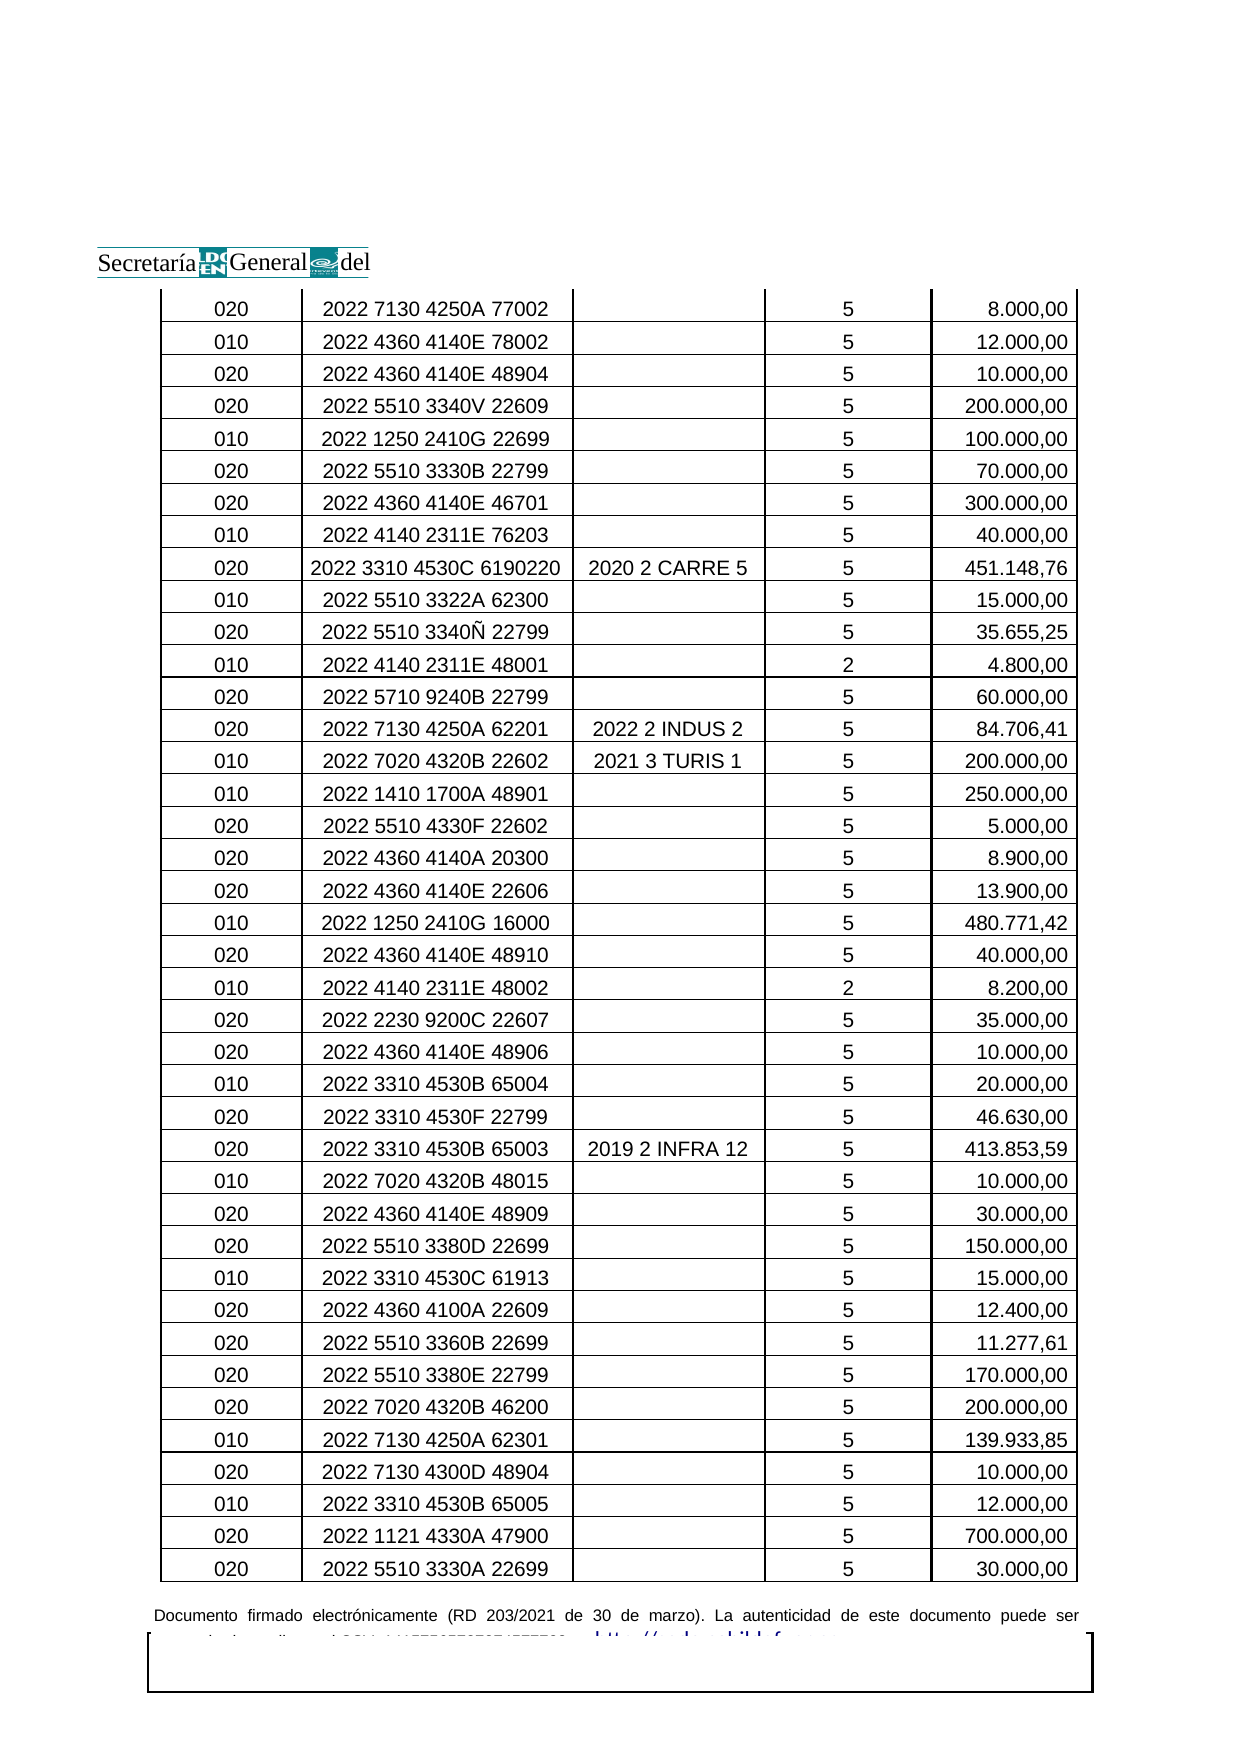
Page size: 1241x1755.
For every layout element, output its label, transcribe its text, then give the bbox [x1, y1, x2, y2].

table_cell 40.000,00 [933, 936, 1076, 967]
table_cell 4.800,00 [933, 645, 1076, 676]
table_cell 5 [766, 1000, 930, 1032]
table_cell 2022 3310 4530F 22799 [303, 1097, 572, 1128]
table_cell 5 [766, 1065, 930, 1096]
table_cell 2022 5710 9240B 22799 [303, 678, 572, 709]
table_cell 5 [766, 1097, 930, 1128]
table_cell [574, 1453, 764, 1484]
table_cell 10.000,00 [933, 1453, 1076, 1484]
table_cell 40.000,00 [933, 516, 1076, 547]
table_cell [574, 1162, 764, 1193]
table_cell 10.000,00 [933, 355, 1076, 386]
table_cell 020 [162, 1517, 301, 1548]
table_cell [574, 1194, 764, 1225]
table_cell 020 [162, 839, 301, 870]
table_cell [574, 1356, 764, 1387]
table_cell [574, 645, 764, 676]
table_cell 10.000,00 [933, 1033, 1076, 1064]
table_cell 2022 4360 4100A 22609 [303, 1291, 572, 1322]
table_cell 5.000,00 [933, 807, 1076, 838]
table_cell [574, 774, 764, 806]
table_cell 020 [162, 1097, 301, 1128]
table_cell 5 [766, 355, 930, 386]
table_cell [574, 1000, 764, 1032]
table_cell 020 [162, 1130, 301, 1161]
table_cell 15.000,00 [933, 1259, 1076, 1290]
table_cell 30.000,00 [933, 1194, 1076, 1225]
table_cell 2022 4140 2311E 48002 [303, 968, 572, 999]
table_cell [574, 1033, 764, 1064]
table_cell 5 [766, 1130, 930, 1161]
table_cell 020 [162, 484, 301, 515]
table_cell 2022 4140 2311E 48001 [303, 645, 572, 676]
table_cell 2022 5510 3380D 22699 [303, 1226, 572, 1258]
table_cell 2 [766, 645, 930, 676]
table_cell 2022 4360 4140E 48910 [303, 936, 572, 967]
table_cell 2022 7020 4320B 22602 [303, 742, 572, 773]
table_cell [574, 484, 764, 515]
table_cell 5 [766, 516, 930, 547]
table_cell 020 [162, 936, 301, 967]
table_cell 010 [162, 419, 301, 450]
table_cell 5 [766, 1485, 930, 1516]
table_cell 5 [766, 1453, 930, 1484]
table_cell 170.000,00 [933, 1356, 1076, 1387]
table_cell 2022 5510 3380E 22799 [303, 1356, 572, 1387]
table_cell 15.000,00 [933, 581, 1076, 612]
table_cell [574, 1097, 764, 1128]
table_cell 020 [162, 1549, 301, 1581]
table_cell [574, 1549, 764, 1581]
table_cell 5 [766, 1388, 930, 1419]
table_cell 5 [766, 1420, 930, 1451]
table_cell [574, 1259, 764, 1290]
table_cell [574, 807, 764, 838]
table_cell 480.771,42 [933, 904, 1076, 935]
table_cell 2022 5510 3340Ñ 22799 [303, 613, 572, 644]
table_cell 250.000,00 [933, 774, 1076, 806]
table_cell 010 [162, 904, 301, 935]
table_cell [574, 1226, 764, 1258]
table_cell 5 [766, 1356, 930, 1387]
table_cell 010 [162, 1420, 301, 1451]
table_cell 5 [766, 387, 930, 418]
table_cell 010 [162, 968, 301, 999]
table_cell 2022 4360 4140E 46701 [303, 484, 572, 515]
table_cell 10.000,00 [933, 1162, 1076, 1193]
table_cell 5 [766, 451, 930, 483]
table_cell 200.000,00 [933, 742, 1076, 773]
table_cell 200.000,00 [933, 387, 1076, 418]
table_cell 010 [162, 1259, 301, 1290]
table_cell [574, 678, 764, 709]
table_cell 010 [162, 581, 301, 612]
table_cell 2022 4360 4140E 78002 [303, 322, 572, 353]
table_cell 5 [766, 1259, 930, 1290]
table_cell 30.000,00 [933, 1549, 1076, 1581]
table_cell [574, 322, 764, 353]
table_cell [574, 1291, 764, 1322]
table_cell 010 [162, 645, 301, 676]
table_cell 2022 4360 4140A 20300 [303, 839, 572, 870]
table_cell 5 [766, 581, 930, 612]
table_cell 2022 5510 3330A 22699 [303, 1549, 572, 1581]
table_cell 5 [766, 322, 930, 353]
table_cell 020 [162, 678, 301, 709]
table_cell [574, 1388, 764, 1419]
table_cell 2019 2 INFRA 12 [574, 1130, 764, 1161]
table_cell 020 [162, 871, 301, 902]
table_cell 5 [766, 1323, 930, 1354]
table_cell 46.630,00 [933, 1097, 1076, 1128]
table_cell 12.000,00 [933, 322, 1076, 353]
table_cell [574, 968, 764, 999]
table_cell 11.277,61 [933, 1323, 1076, 1354]
table_cell [574, 936, 764, 967]
table_cell 5 [766, 1033, 930, 1064]
table_cell 70.000,00 [933, 451, 1076, 483]
table_cell 2022 3310 4530C 6190220 [303, 548, 572, 579]
table_cell 12.400,00 [933, 1291, 1076, 1322]
table_cell 5 [766, 678, 930, 709]
table_cell 020 [162, 1033, 301, 1064]
table_cell [574, 1420, 764, 1451]
table_cell 020 [162, 548, 301, 579]
table_cell 2022 5510 3322A 62300 [303, 581, 572, 612]
table_cell 150.000,00 [933, 1226, 1076, 1258]
table_cell 5 [766, 548, 930, 579]
table_cell 020 [162, 613, 301, 644]
table_cell [574, 451, 764, 483]
table_cell 2021 3 TURIS 1 [574, 742, 764, 773]
table_cell [574, 613, 764, 644]
table_cell [574, 1485, 764, 1516]
table_cell 2022 4140 2311E 76203 [303, 516, 572, 547]
table_cell 020 [162, 1194, 301, 1225]
table_header [574, 289, 764, 321]
table_cell 5 [766, 710, 930, 741]
table_cell 13.900,00 [933, 871, 1076, 902]
table_cell [574, 419, 764, 450]
table_cell 020 [162, 1323, 301, 1354]
table_cell 020 [162, 1356, 301, 1387]
table_cell 5 [766, 871, 930, 902]
table_cell 100.000,00 [933, 419, 1076, 450]
table_cell 2022 3310 4530B 65004 [303, 1065, 572, 1096]
table_cell 020 [162, 1388, 301, 1419]
table_cell 35.000,00 [933, 1000, 1076, 1032]
table_cell 2022 4360 4140E 22606 [303, 871, 572, 902]
table_cell 2022 2 INDUS 2 [574, 710, 764, 741]
table_cell 2022 7020 4320B 46200 [303, 1388, 572, 1419]
table_cell 2022 2230 9200C 22607 [303, 1000, 572, 1032]
table_cell 5 [766, 1291, 930, 1322]
table_cell 8.900,00 [933, 839, 1076, 870]
table_cell 2022 1121 4330A 47900 [303, 1517, 572, 1548]
table_cell 2022 5510 4330F 22602 [303, 807, 572, 838]
table_cell [574, 904, 764, 935]
table_cell 2022 3310 4530B 65003 [303, 1130, 572, 1161]
table_header 8.000,00 [933, 289, 1076, 321]
table_cell 2022 7130 4300D 48904 [303, 1453, 572, 1484]
table_cell 020 [162, 1291, 301, 1322]
table_cell 2022 3310 4530B 65005 [303, 1485, 572, 1516]
table_cell 2022 1410 1700A 48901 [303, 774, 572, 806]
table_cell 5 [766, 742, 930, 773]
table_header 5 [766, 289, 930, 321]
table_cell 010 [162, 1162, 301, 1193]
table_cell 2022 5510 3330B 22799 [303, 451, 572, 483]
table_cell 020 [162, 387, 301, 418]
table_cell 5 [766, 484, 930, 515]
table_cell 5 [766, 1162, 930, 1193]
table_cell 5 [766, 1549, 930, 1581]
table_cell 010 [162, 1065, 301, 1096]
table_cell 8.200,00 [933, 968, 1076, 999]
table_cell 2020 2 CARRE 5 [574, 548, 764, 579]
table_cell 5 [766, 839, 930, 870]
table_cell 010 [162, 742, 301, 773]
table_header 020 [162, 289, 301, 321]
table_cell 2022 5510 3360B 22699 [303, 1323, 572, 1354]
table_cell 020 [162, 1000, 301, 1032]
table_cell 5 [766, 936, 930, 967]
table_cell 2022 7130 4250A 62301 [303, 1420, 572, 1451]
table_cell 2022 4360 4140E 48906 [303, 1033, 572, 1064]
table_cell 20.000,00 [933, 1065, 1076, 1096]
table_cell 020 [162, 1226, 301, 1258]
table_cell [574, 839, 764, 870]
table_cell 2022 4360 4140E 48904 [303, 355, 572, 386]
table_cell 010 [162, 516, 301, 547]
table_cell 413.853,59 [933, 1130, 1076, 1161]
table_cell 35.655,25 [933, 613, 1076, 644]
table_cell 139.933,85 [933, 1420, 1076, 1451]
table_cell 020 [162, 710, 301, 741]
table_cell 020 [162, 1453, 301, 1484]
table_header 2022 7130 4250A 77002 [303, 289, 572, 321]
table_cell 2022 1250 2410G 16000 [303, 904, 572, 935]
table_cell 5 [766, 774, 930, 806]
table_cell 5 [766, 904, 930, 935]
table_cell [574, 355, 764, 386]
table_cell 010 [162, 322, 301, 353]
table_cell 84.706,41 [933, 710, 1076, 741]
table_cell [574, 1323, 764, 1354]
table_cell 200.000,00 [933, 1388, 1076, 1419]
table_cell [574, 581, 764, 612]
table_cell 2022 7020 4320B 48015 [303, 1162, 572, 1193]
table_cell 010 [162, 1485, 301, 1516]
table_cell 5 [766, 613, 930, 644]
table_cell 5 [766, 807, 930, 838]
table_cell 300.000,00 [933, 484, 1076, 515]
table_cell [574, 387, 764, 418]
table_cell 2022 3310 4530C 61913 [303, 1259, 572, 1290]
table_cell 5 [766, 419, 930, 450]
table_cell 60.000,00 [933, 678, 1076, 709]
table_cell 020 [162, 807, 301, 838]
table_cell 2022 7130 4250A 62201 [303, 710, 572, 741]
table_cell 5 [766, 1226, 930, 1258]
table_cell 451.148,76 [933, 548, 1076, 579]
table_cell 700.000,00 [933, 1517, 1076, 1548]
table_cell 2022 1250 2410G 22699 [303, 419, 572, 450]
table_cell 020 [162, 451, 301, 483]
table_cell [574, 871, 764, 902]
table_cell 020 [162, 355, 301, 386]
table_cell 5 [766, 1194, 930, 1225]
table_cell 2 [766, 968, 930, 999]
table_cell [574, 1517, 764, 1548]
table_cell [574, 516, 764, 547]
table_cell 010 [162, 774, 301, 806]
table_cell 5 [766, 1517, 930, 1548]
picture [97, 247, 369, 278]
table_cell [574, 1065, 764, 1096]
table_cell 12.000,00 [933, 1485, 1076, 1516]
table_cell 2022 4360 4140E 48909 [303, 1194, 572, 1225]
table_cell 2022 5510 3340V 22609 [303, 387, 572, 418]
